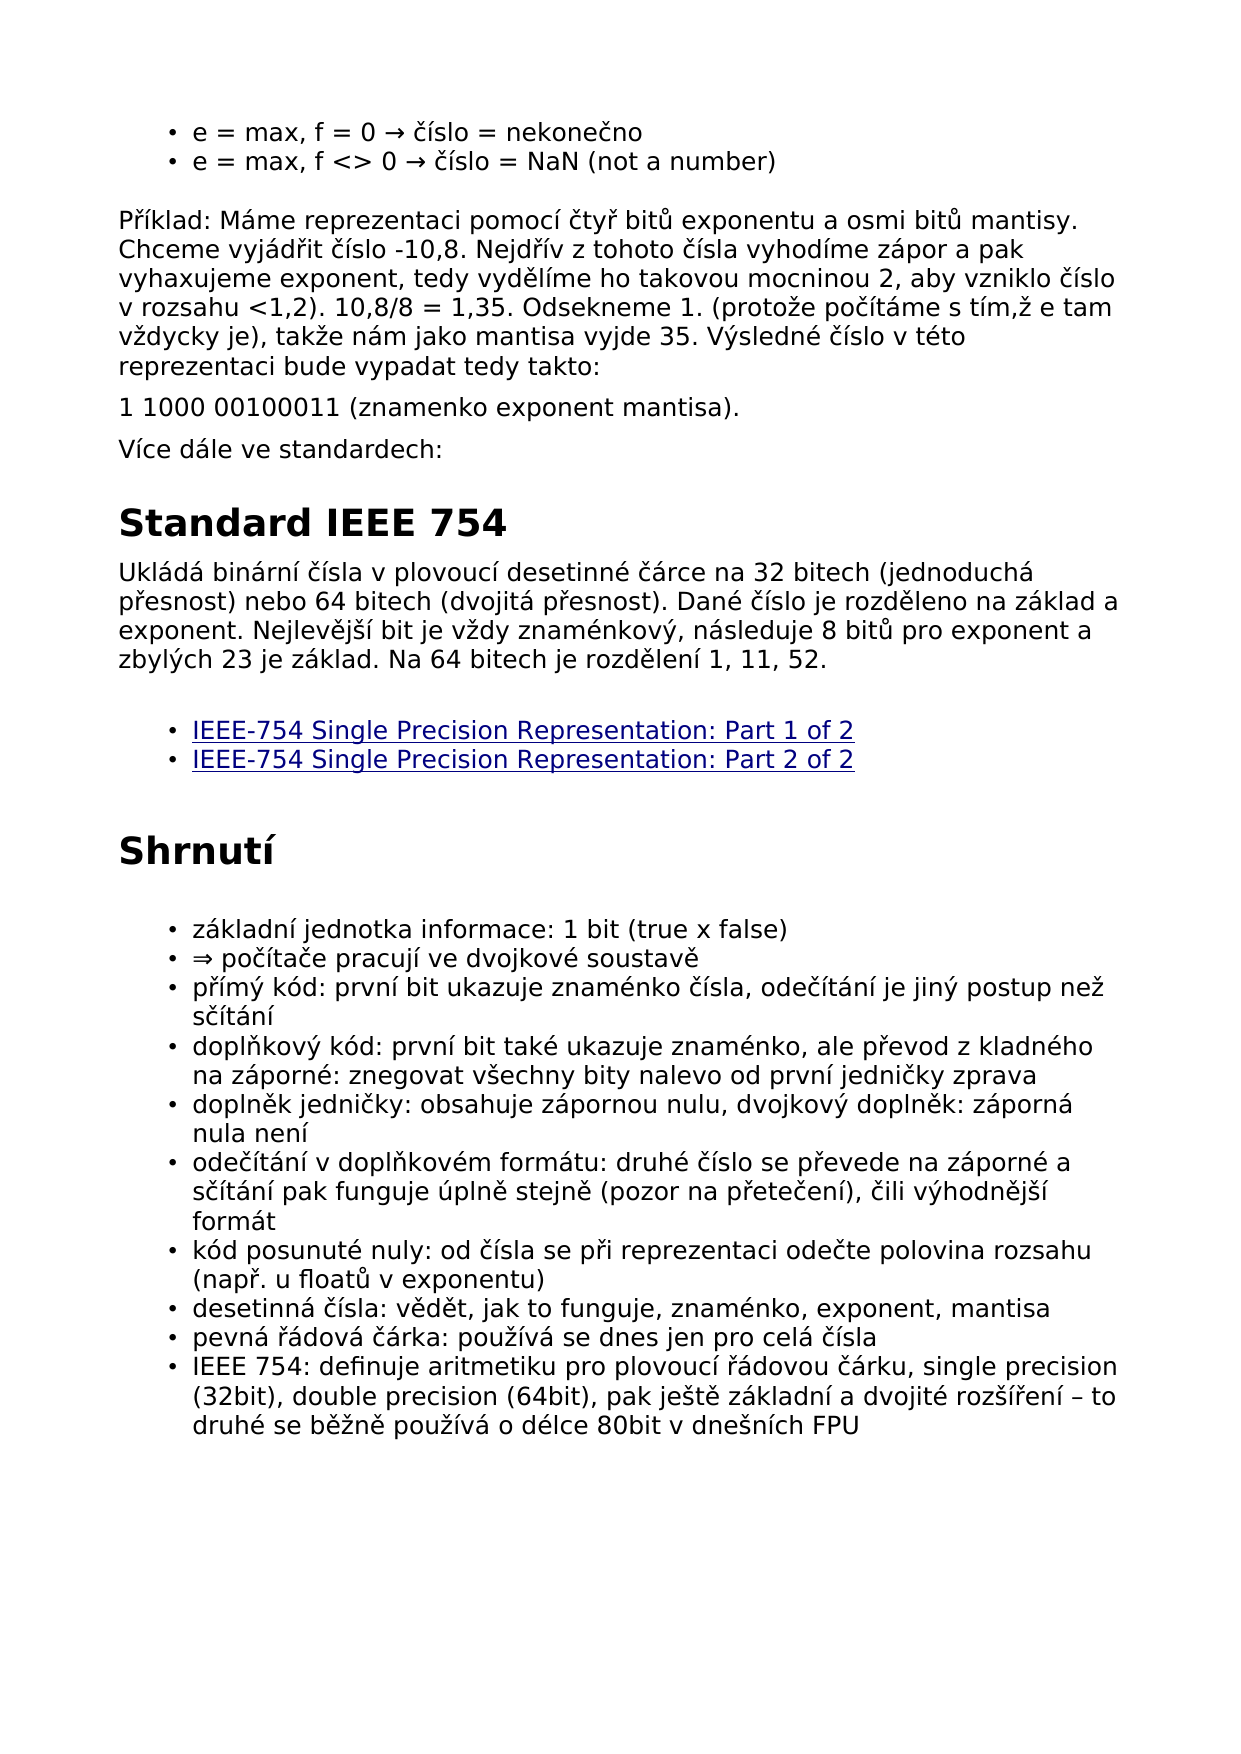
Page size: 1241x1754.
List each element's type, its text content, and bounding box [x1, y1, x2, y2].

list kód posunuté nuly: od čísla se při reprezentaci odečte polovina rozsahu (např. u floatů v exponentu) [177, 1236, 1122, 1294]
list desetinná čísla: vědět, jak to funguje, znaménko, exponent, mantisa [177, 1294, 1122, 1323]
list e = max, f = 0 → číslo = nekonečno [177, 118, 1122, 147]
list přímý kód: první bit ukazuje znaménko čísla, odečítání je jiný postup než sčítání [177, 973, 1122, 1032]
text Příklad: Máme reprezentaci pomocí čtyř bitů exponentu a osmi bitů mantisy. Chceme vyjádřit číslo -10,8. Nejdřív z tohoto čísla vyhodíme zápor a pak vyhaxujeme exponent, tedy vydělíme ho takovou mocninou 2, aby vzniklo číslo v rozsahu <1,2). 10,8/8 = 1,35. Odsekneme 1. (protože počítáme s tím,ž e tam vždycky je), takže nám jako mantisa vyjde 35. Výsledné číslo v této reprezentaci bude vypadat tedy takto: [118, 206, 1122, 381]
list základní jednotka informace: 1 bit (true x false) [177, 915, 1122, 944]
list IEEE-754 Single Precision Representation: Part 1 of 2 [177, 717, 1122, 746]
list IEEE-754 Single Precision Representation: Part 2 of 2 [177, 746, 1122, 775]
list pevná řádová čárka: používá se dnes jen pro celá čísla [177, 1323, 1122, 1352]
list doplňkový kód: první bit také ukazuje znaménko, ale převod z kladného na záporné: znegovat všechny bity nalevo od první jedničky zprava [177, 1032, 1122, 1090]
list doplněk jedničky: obsahuje zápornou nulu, dvojkový doplněk: záporná nula není [177, 1090, 1122, 1148]
list IEEE 754: definuje aritmetiku pro plovoucí řádovou čárku, single precision (32bit), double precision (64bit), pak ještě základní a dvojité rozšíření – to druhé se běžně používá o délce 80bit v dnešních FPU [177, 1352, 1122, 1440]
subtitle Standard IEEE 754 [118, 502, 1122, 545]
list ⇒ počítače pracují ve dvojkové soustavě [177, 944, 1122, 973]
text 1 1000 00100011 (znamenko exponent mantisa). [118, 393, 1122, 423]
text Více dále ve standardech: [118, 435, 1122, 464]
list e = max, f <> 0 → číslo = NaN (not a number) [177, 147, 1122, 176]
subtitle Shrnutí [118, 829, 1122, 873]
list odečítání v doplňkovém formátu: druhé číslo se převede na záporné a sčítání pak funguje úplně stejně (pozor na přetečení), čili výhodnější formát [177, 1148, 1122, 1236]
text Ukládá binární čísla v plovoucí desetinné čárce na 32 bitech (jednoduchá přesnost) nebo 64 bitech (dvojitá přesnost). Dané číslo je rozděleno na základ a exponent. Nejlevější bit je vždy znaménkový, následuje 8 bitů pro exponent a zbylých 23 je základ. Na 64 bitech je rozdělení 1, 11, 52. [118, 558, 1122, 674]
